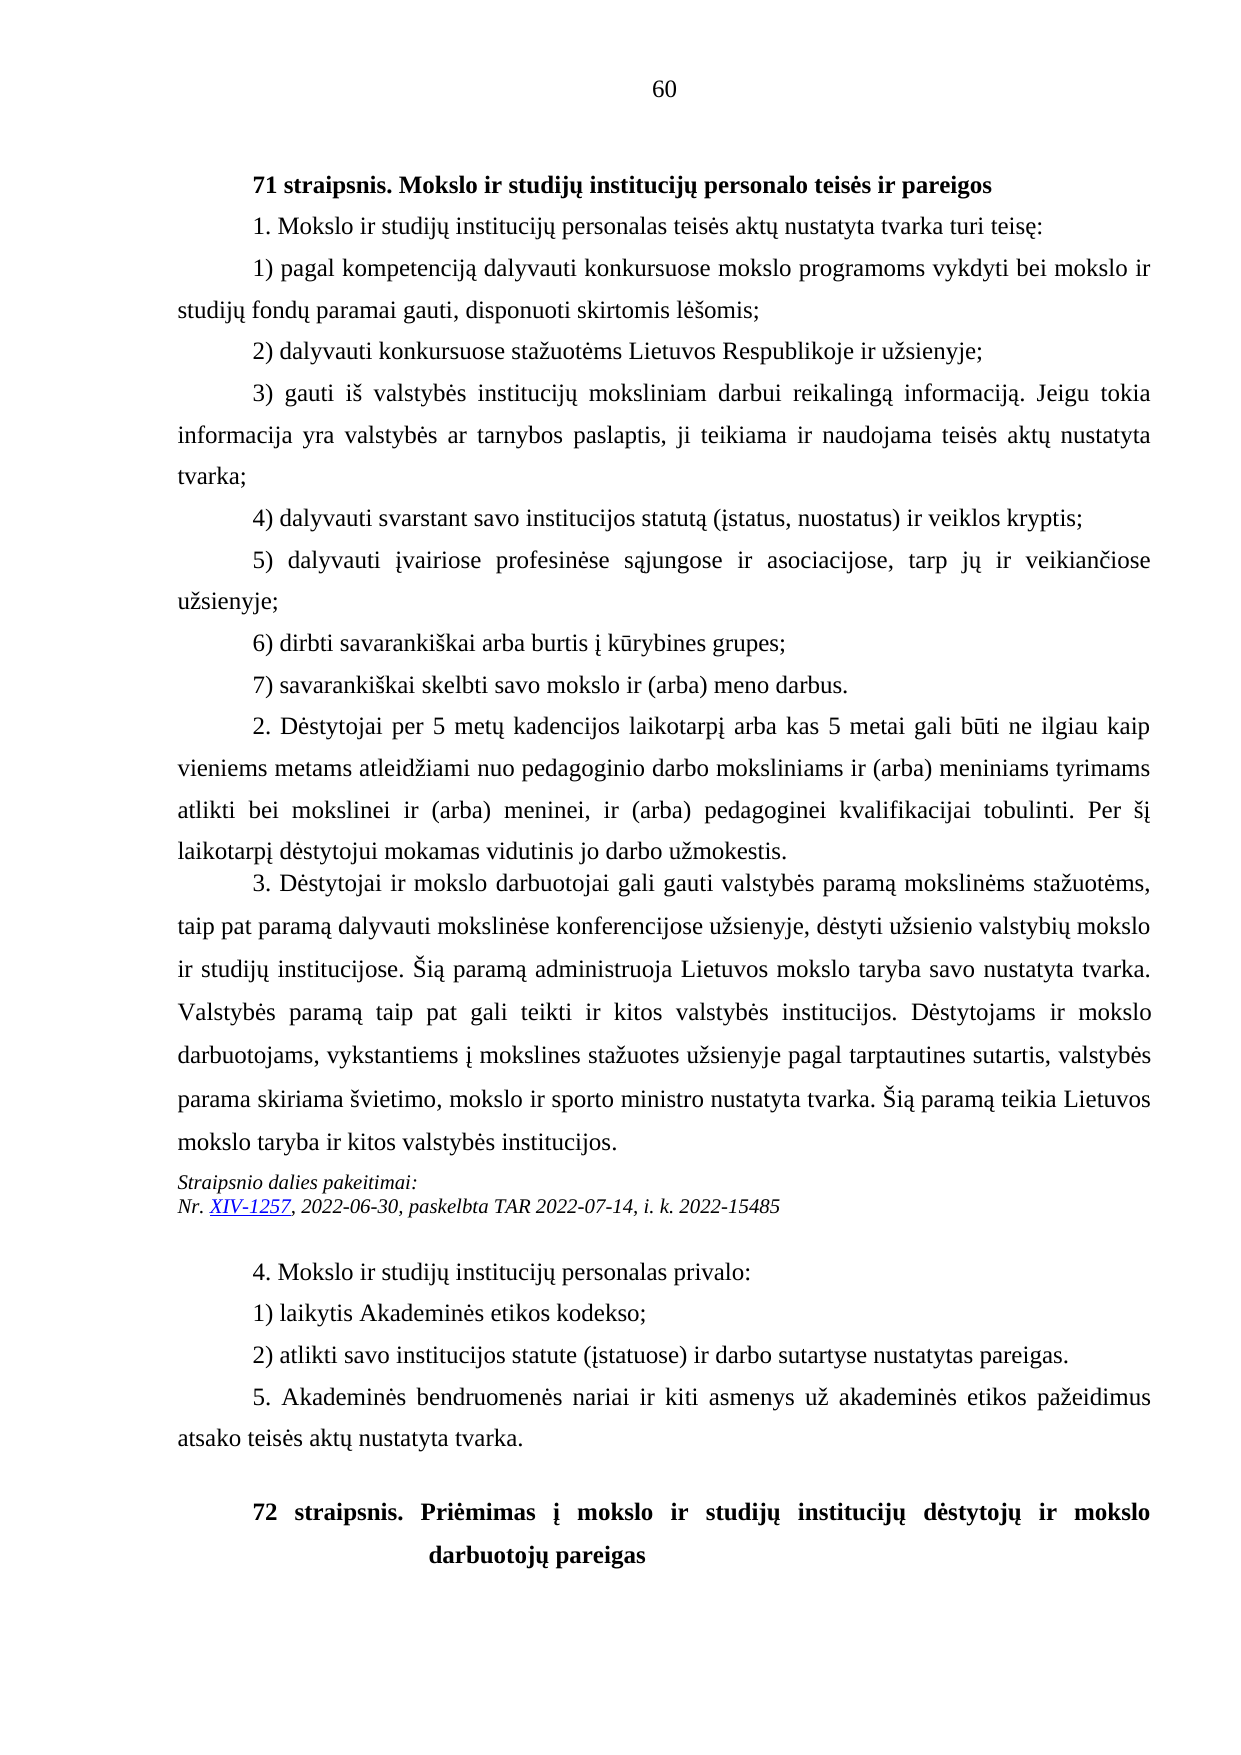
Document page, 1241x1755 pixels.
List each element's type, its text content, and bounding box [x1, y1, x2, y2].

text 7) savarankiškai skelbti savo mokslo ir (arba) meno darbus. [177, 660, 1152, 701]
text 2) atlikti savo institucijos statute (įstatuose) ir darbo sutartyse nustatytas pareigas. [177, 1330, 1152, 1372]
text 5. Akademinės bendruomenės nariai ir kiti asmenys už akademinės etikos pažeidimus atsako teisės aktų nustatyta tvarka. [177, 1372, 1152, 1455]
text 3. Dėstytojai ir mokslo darbuotojai gali gauti valstybės paramą mokslinėms stažuotėms, taip pat paramą dalyvauti mokslinėse konferencijose užsienyje, dėstyti užsienio valstybių mokslo ir studijų institucijose. Šią paramą administruoja Lietuvos mokslo taryba savo nustatyta tvarka. Valstybės paramą taip pat gali teikti ir kitos valstybės institucijos. Dėstytojams ir mokslo darbuotojams, vykstantiems į mokslines stažuotes užsienyje pagal tarptautines sutartis, valstybės parama skiriama švietimo, mokslo ir sporto ministro nustatyta tvarka. Šią paramą teikia Lietuvos mokslo taryba ir kitos valstybės institucijos. [177, 868, 1152, 1156]
text 5) dalyvauti įvairiose profesinėse sąjungose ir asociacijose, tarp jų ir veikiančiose užsienyje; [177, 535, 1152, 618]
text 4. Mokslo ir studijų institucijų personalas privalo: [177, 1247, 1152, 1288]
text 2) dalyvauti konkursuose stažuotėms Lietuvos Respublikoje ir užsienyje; [177, 326, 1152, 368]
text Nr. XIV-1257, 2022-06-30, paskelbta TAR 2022-07-14, i. k. 2022-15485 [177, 1194, 1152, 1218]
text 1) laikytis Akademinės etikos kodekso; [177, 1288, 1152, 1330]
text 1) pagal kompetenciją dalyvauti konkursuose mokslo programoms vykdyti bei mokslo ir studijų fondų paramai gauti, disponuoti skirtomis lėšomis; [177, 243, 1152, 326]
text 72 straipsnis. Priėmimas į mokslo ir studijų institucijų dėstytojų ir mokslo darbuotojų pareigas [252, 1497, 1152, 1569]
text 4) dalyvauti svarstant savo institucijos statutą (įstatus, nuostatus) ir veiklos kryptis; [177, 493, 1152, 535]
text 2. Dėstytojai per 5 metų kadencijos laikotarpį arba kas 5 metai gali būti ne ilgiau kaip vieniems metams atleidžiami nuo pedagoginio darbo moksliniams ir (arba) meniniams tyrimams atlikti bei mokslinei ir (arba) meninei, ir (arba) pedagoginei kvalifikacijai tobulinti. Per šį laikotarpį dėstytojui mokamas vidutinis jo darbo užmokestis. [177, 701, 1152, 868]
text Straipsnio dalies pakeitimai: [177, 1170, 1152, 1194]
text 6) dirbti savarankiškai arba burtis į kūrybines grupes; [177, 618, 1152, 660]
text 1. Mokslo ir studijų institucijų personalas teisės aktų nustatyta tvarka turi teisę: [177, 201, 1152, 243]
text 71 straipsnis. Mokslo ir studijų institucijų personalo teisės ir pareigos [177, 160, 1152, 201]
text 3) gauti iš valstybės institucijų moksliniam darbui reikalingą informaciją. Jeigu tokia informacija yra valstybės ar tarnybos paslaptis, ji teikiama ir naudojama teisės aktų nustatyta tvarka; [177, 368, 1152, 493]
